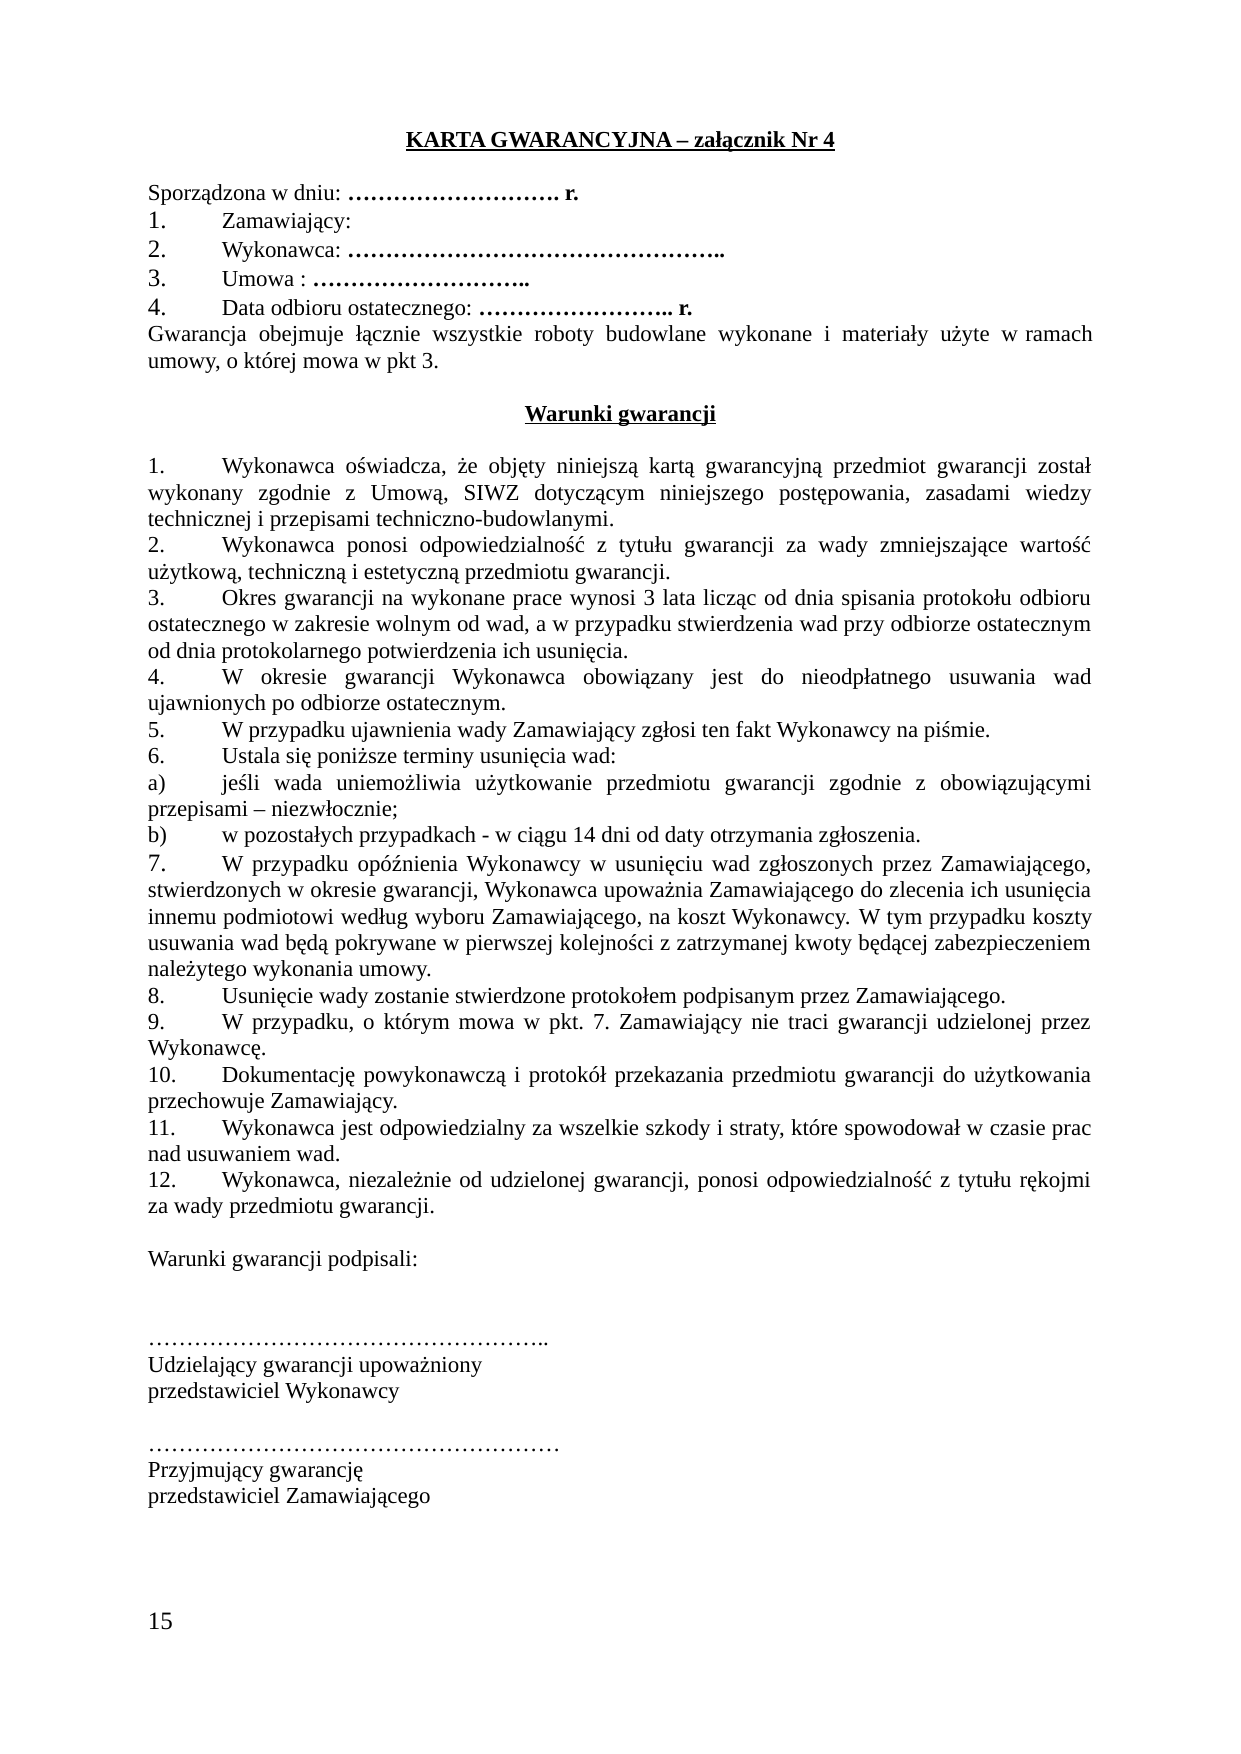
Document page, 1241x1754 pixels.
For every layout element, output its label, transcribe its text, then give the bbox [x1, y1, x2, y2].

list Usunięcie wady zostanie stwierdzone protokołem podpisanym przez Zamawiającego. [148, 982, 1092, 1008]
list W przypadku, o którym mowa w pkt. 7. Zamawiający nie traci gwarancji udzielonej przez Wykonawcę. [148, 1008, 1092, 1061]
list w pozostałych przypadkach - w ciągu 14 dni od daty otrzymania zgłoszenia. [148, 821, 1092, 848]
list Umowa : ……………………….. [148, 263, 1092, 292]
list Wykonawca: ………………………………………….. [148, 234, 1092, 263]
list W przypadku opóźnienia Wykonawcy w usunięciu wad zgłoszonych przez Zamawiającego, stwierdzonych w okresie gwarancji, Wykonawca upoważnia Zamawiającego do zlecenia ich usunięcia innemu podmiotowi według wyboru Zamawiającego, na koszt Wykonawcy. W tym przypadku koszty usuwania wad będą pokrywane w pierwszej kolejności z zatrzymanej kwoty będącej zabezpieczeniem należytego wykonania umowy. [148, 848, 1092, 982]
list Data odbioru ostatecznego: …………………….. r. [148, 292, 1092, 321]
text Warunki gwarancji [148, 399, 1092, 426]
list Wykonawca ponosi odpowiedzialność z tytułu gwarancji za wady zmniejszające wartość użytkową, techniczną i estetyczną przedmiotu gwarancji. [148, 531, 1092, 584]
text Udzielający gwarancji upoważniony [148, 1351, 1092, 1377]
list Ustala się poniższe terminy usunięcia wad: [148, 742, 1092, 768]
text …………………………………………….. [148, 1324, 1092, 1351]
text przedstawiciel Wykonawcy [148, 1377, 1092, 1403]
text Sporządzona w dniu: ………………………. r. [148, 179, 1092, 206]
text Warunki gwarancji podpisali: [148, 1245, 1092, 1272]
list Wykonawca oświadcza, że objęty niniejszą kartą gwarancyjną przedmiot gwarancji został wykonany zgodnie z Umową, SIWZ dotyczącym niniejszego postępowania, zasadami wiedzy technicznej i przepisami techniczno-budowlanymi. [148, 452, 1092, 531]
list Okres gwarancji na wykonane prace wynosi 3 lata licząc od dnia spisania protokołu odbioru ostatecznego w zakresie wolnym od wad, a w przypadku stwierdzenia wad przy odbiorze ostatecznym od dnia protokolarnego potwierdzenia ich usunięcia. [148, 584, 1092, 663]
text Gwarancja obejmuje łącznie wszystkie roboty budowlane wykonane i materiały użyte w ramach umowy, o której mowa w pkt 3. [148, 321, 1092, 373]
list Wykonawca, niezależnie od udzielonej gwarancji, ponosi odpowiedzialność z tytułu rękojmi za wady przedmiotu gwarancji. [148, 1166, 1092, 1219]
list W przypadku ujawnienia wady Zamawiający zgłosi ten fakt Wykonawcy na piśmie. [148, 716, 1092, 742]
text ……………………………………………… [148, 1430, 1092, 1456]
text KARTA GWARANCYJNA – załącznik Nr 4 [148, 126, 1092, 153]
list jeśli wada uniemożliwia użytkowanie przedmiotu gwarancji zgodnie z obowiązującymi przepisami – niezwłocznie; [148, 768, 1092, 821]
list Dokumentację powykonawczą i protokół przekazania przedmiotu gwarancji do użytkowania przechowuje Zamawiający. [148, 1061, 1092, 1113]
list W okresie gwarancji Wykonawca obowiązany jest do nieodpłatnego usuwania wad ujawnionych po odbiorze ostatecznym. [148, 663, 1092, 716]
list Wykonawca jest odpowiedzialny za wszelkie szkody i straty, które spowodował w czasie prac nad usuwaniem wad. [148, 1113, 1092, 1166]
text Przyjmujący gwarancję [148, 1456, 1092, 1482]
text przedstawiciel Zamawiającego [148, 1482, 1092, 1509]
list Zamawiający: [148, 206, 1092, 234]
